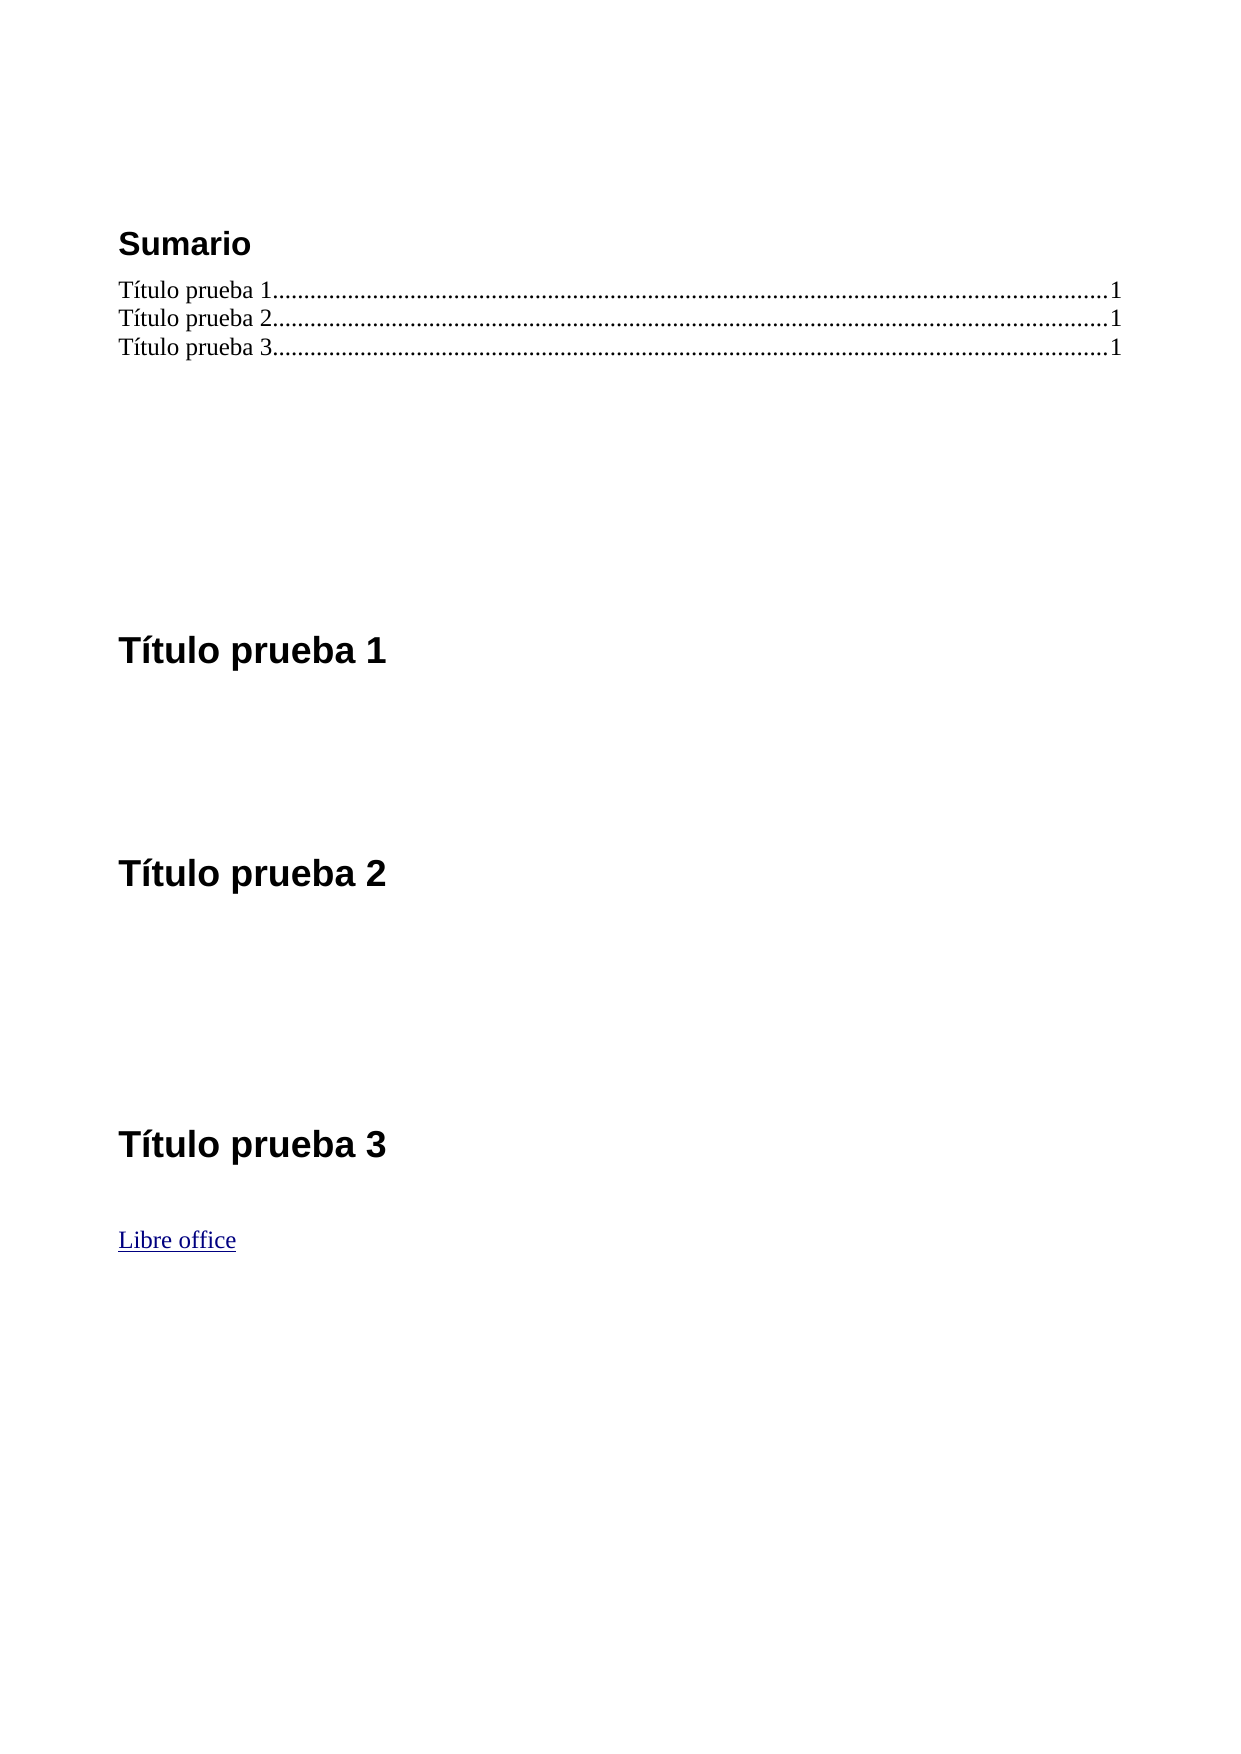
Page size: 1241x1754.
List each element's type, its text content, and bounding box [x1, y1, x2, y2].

text Título prueba 3 1 [118, 332, 1122, 361]
text Título prueba 2 1 [118, 303, 1122, 332]
text Libre office [118, 1226, 1122, 1254]
text Título prueba 1 1 [118, 275, 1122, 303]
subtitle Sumario [118, 224, 1122, 262]
subtitle Título prueba 1 [118, 628, 1122, 671]
subtitle Título prueba 3 [118, 1122, 1122, 1165]
subtitle Título prueba 2 [118, 851, 1122, 894]
